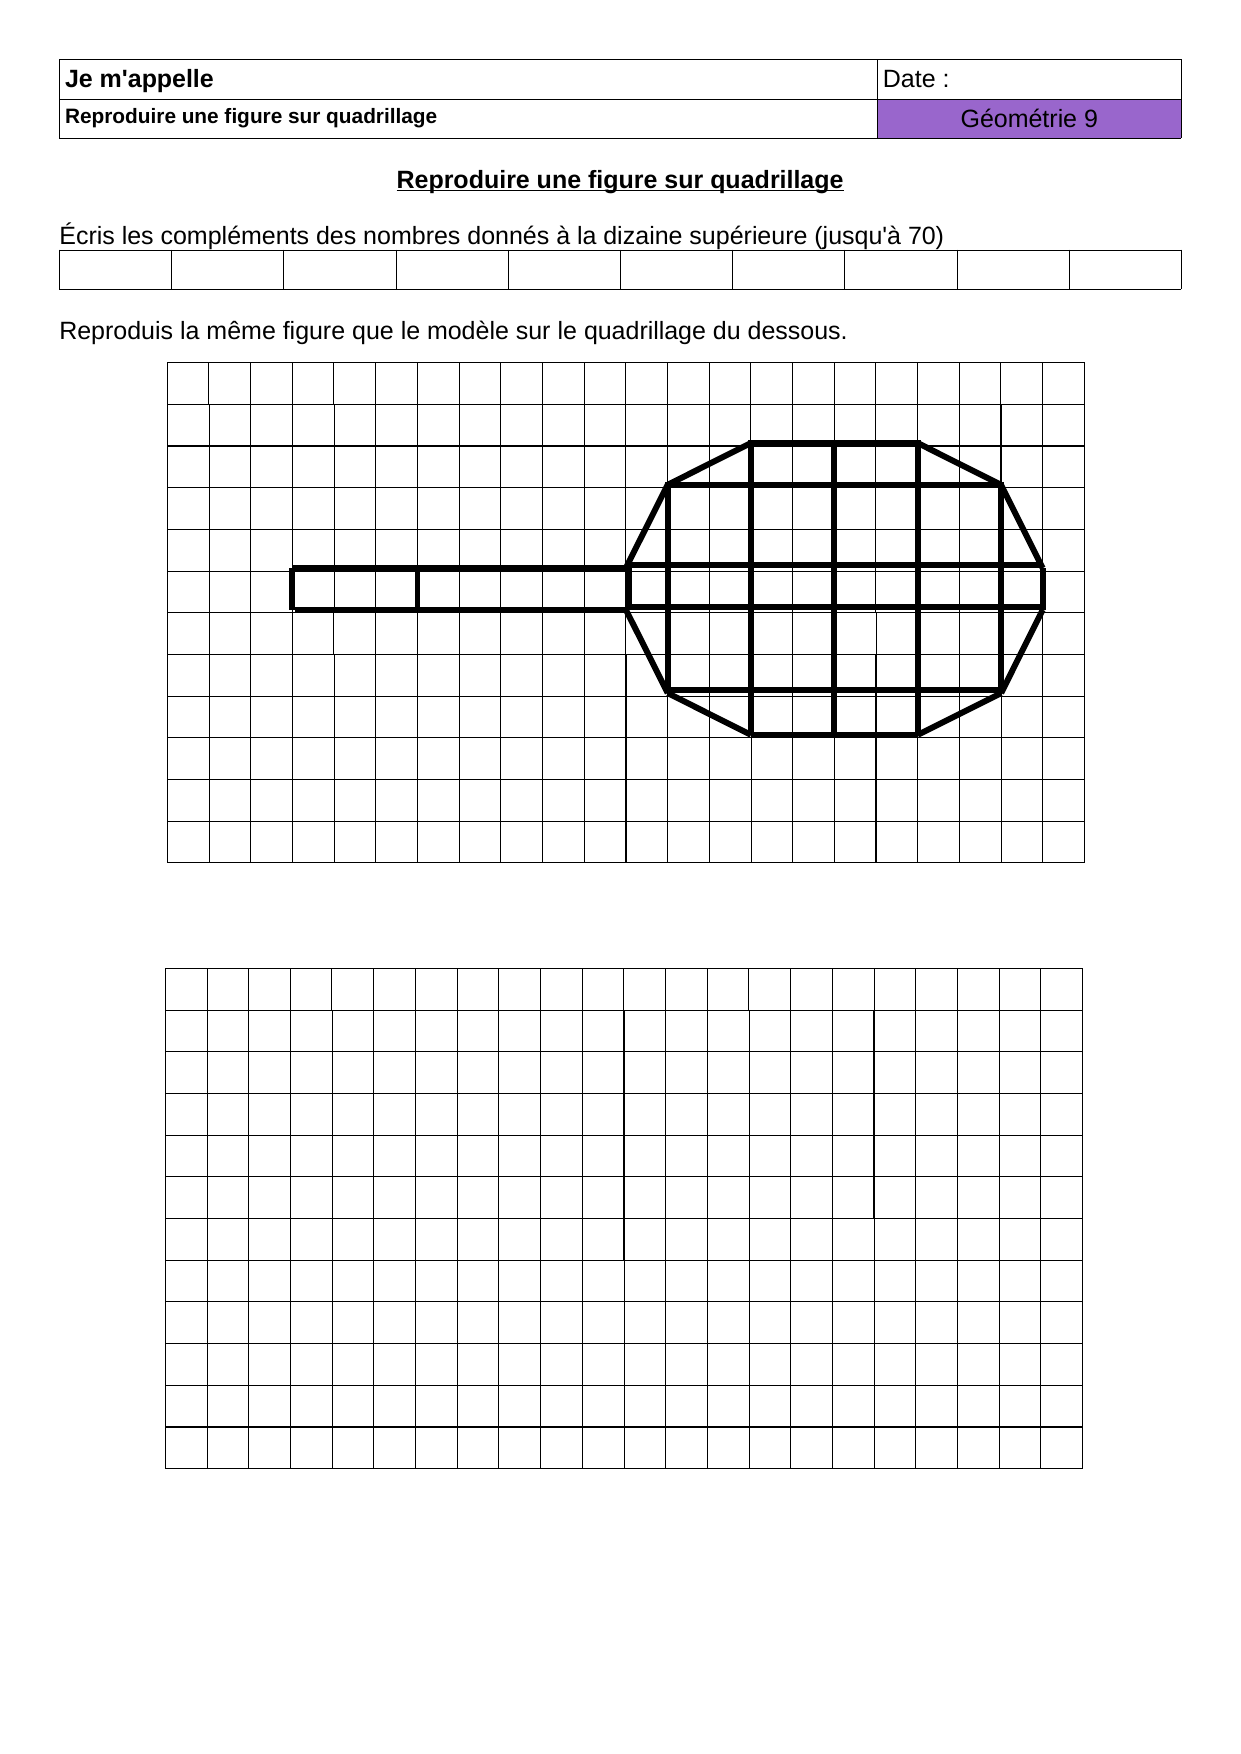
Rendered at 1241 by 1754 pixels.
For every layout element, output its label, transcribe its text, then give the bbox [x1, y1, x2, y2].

table_cell Reproduire une figure sur quadrillage [60, 100, 877, 138]
table_header Je m'appelle [60, 60, 877, 98]
table_header [958, 251, 1069, 289]
table_header [284, 251, 396, 289]
table_header [509, 251, 620, 289]
table_header [172, 251, 283, 289]
table_header Date : [878, 60, 1181, 98]
table_header [60, 251, 171, 289]
table_header [1070, 251, 1181, 289]
table_cell Géométrie 9 [878, 100, 1181, 138]
text Écris les compléments des nombres donnés à la dizaine supérieure (jusqu'à 70) [59, 222, 1181, 249]
text Reproduire une figure sur quadrillage [59, 166, 1181, 194]
table_header [621, 251, 732, 289]
table_header [733, 251, 844, 289]
table_header [845, 251, 957, 289]
text Reproduis la même figure que le modèle sur le quadrillage du dessous. [59, 317, 1181, 345]
table_header [397, 251, 508, 289]
